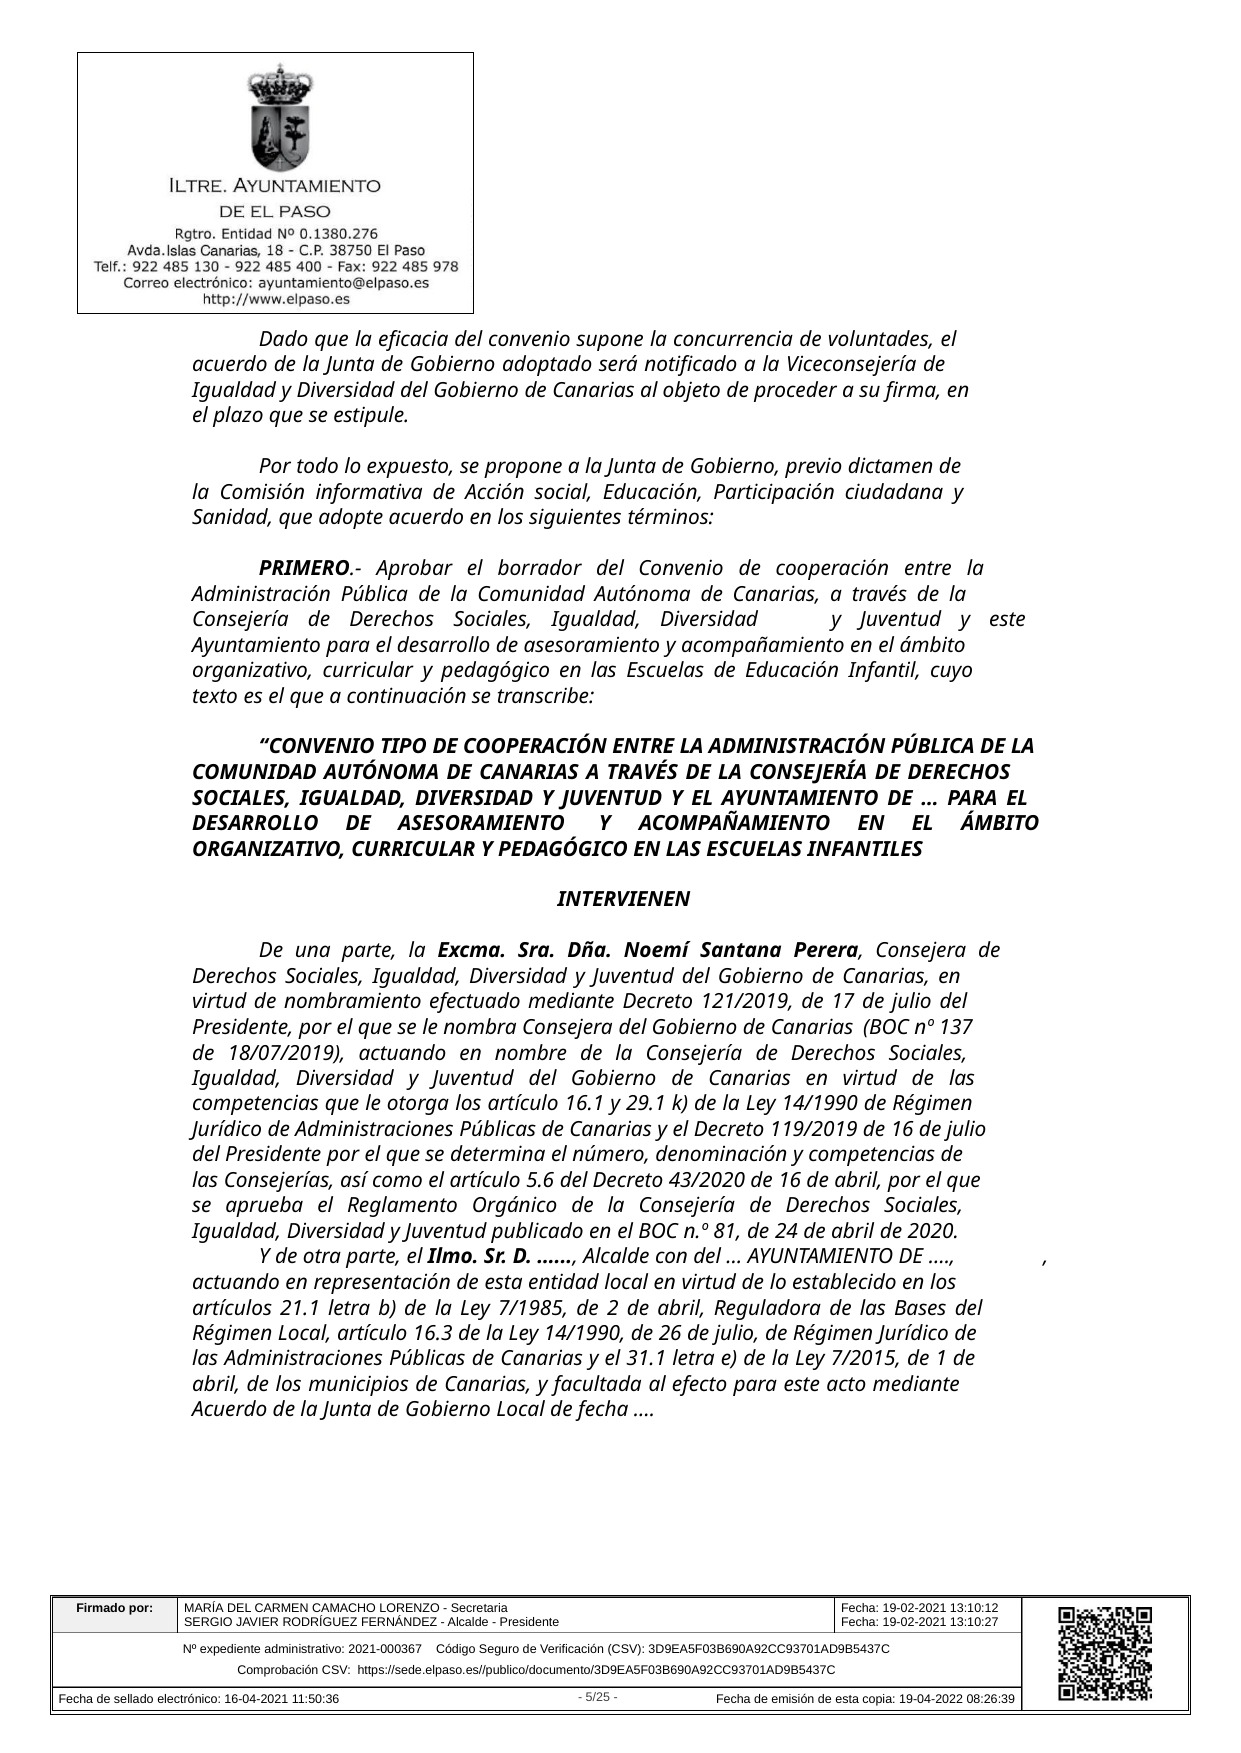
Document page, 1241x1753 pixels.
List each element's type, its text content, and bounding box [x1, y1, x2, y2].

text acuerdo de la Junta de Gobierno adoptado será notificado a la Viceconsejería de [192, 352, 1074, 377]
text texto es el que a continuación se transcribe: [192, 683, 1074, 708]
text Nº expediente administrativo: 2021-000367 Código Seguro de Verificación (CSV): 3D9EA5F03B690A92CC93701AD9B5437C [183, 1642, 916, 1656]
text competencias que le otorga los artículo 16.1 y 29.1 k) de la Ley 14/1990 de Régimen [192, 1091, 1074, 1116]
text Acuerdo de la Junta de Gobierno Local de fecha …. [192, 1397, 1074, 1422]
text Igualdad y Diversidad del Gobierno de Canarias al objeto de proceder a su firma, en [192, 377, 1074, 402]
text COMUNIDAD AUTÓNOMA DE CANARIAS A TRAVÉS DE LA CONSEJERÍA DE DERECHOS [192, 759, 1073, 784]
text Y [598, 810, 636, 836]
text Comprobación CSV: https://sede.elpaso.es//publico/documento/3D9EA5F03B690A92CC93701AD9B5437C [237, 1663, 916, 1677]
text Fecha de sellado electrónico: 16-04-2021 11:50:36 [58, 1692, 365, 1706]
text ACOMPAÑAMIENTO EN EL ÁMBITO [639, 810, 1074, 836]
text Consejería de Derechos Sociales, Igualdad, Diversidad [192, 607, 831, 632]
text Ayuntamiento para el desarrollo de asesoramiento y acompañamiento en el ámbito [192, 632, 1074, 657]
text artículos 21.1 letra b) de la Ley 7/1985, de 2 de abril, Reguladora de las Bases del [192, 1295, 1074, 1320]
text PRIMERO.- Aprobar el borrador del Convenio de cooperación entre la [259, 555, 1074, 581]
text MARÍA DEL CARMEN CAMACHO LORENZO - Secretaria [184, 1601, 586, 1615]
text la Comisión informativa de Acción social, Educación, Participación ciudadana y [192, 479, 1074, 504]
text actuando en representación de esta entidad local en virtud de lo establecido en los [192, 1269, 1074, 1294]
text Fecha de emisión de esta copia: 19-04-2022 08:26:39 [716, 1692, 1040, 1706]
text Derechos Sociales, Igualdad, Diversidad y Juventud del Gobierno de Canarias, en [192, 964, 1074, 988]
text Régimen Local, artículo 16.3 de la Ley 14/1990, de 26 de julio, de Régimen Jurídico de [192, 1320, 1074, 1345]
text SOCIALES, IGUALDAD, DIVERSIDAD Y JUVENTUD Y EL AYUNTAMIENTO DE … PARA EL [192, 784, 1073, 810]
text Dado que la eficacia del convenio supone la concurrencia de voluntades, el [259, 326, 1074, 351]
text se aprueba el Reglamento Orgánico de la Consejería de Derechos Sociales, [192, 1193, 1074, 1218]
text Igualdad, Diversidad y Juventud del Gobierno de Canarias en virtud de las [192, 1066, 1074, 1090]
text ORGANIZATIVO, CURRICULAR Y PEDAGÓGICO EN LAS ESCUELAS INFANTILES [192, 836, 968, 861]
text del Presidente por el que se determina el número, denominación y competencias de [192, 1142, 1074, 1167]
text , [1043, 1244, 1074, 1269]
text Y de otra parte, el Ilmo. Sr. D. …..., Alcalde con del … AYUNTAMIENTO DE …., [259, 1243, 1051, 1269]
text Firmado por: [76, 1601, 172, 1615]
text virtud de nombramiento efectuado mediante Decreto 121/2019, de 17 de julio del [192, 989, 1074, 1014]
text y Juventud y este [831, 607, 1073, 632]
text De una parte, la Excma. Sra. Dña. Noemí Santana Perera, Consejera de [259, 937, 1074, 963]
text Jurídico de Administraciones Públicas de Canarias y el Decreto 119/2019 de 16 de julio [192, 1117, 1074, 1141]
text abril, de los municipios de Canarias, y facultada al efecto para este acto mediante [192, 1371, 1074, 1396]
text “ [259, 733, 269, 759]
picture [78, 53, 473, 313]
text Sanidad, que adopte acuerdo en los siguientes términos: [192, 505, 1074, 529]
picture [51, 1596, 1190, 1714]
text Igualdad, Diversidad y Juventud publicado en el BOC n.º 81, de 24 de abril de 2020. [192, 1218, 1074, 1243]
text las Consejerías, así como el artículo 5.6 del Decreto 43/2020 de 16 de abril, por el que [192, 1168, 1074, 1192]
text - 5/25 - [578, 1691, 636, 1705]
text CONVENIO TIPO DE COOPERACIÓN ENTRE LA ADMINISTRACIÓN PÚBLICA DE LA [269, 733, 1073, 759]
text INTERVIENEN [557, 886, 708, 912]
text el plazo que se estipule. [192, 403, 1074, 428]
text las Administraciones Públicas de Canarias y el 31.1 letra e) de la Ley 7/2015, de 1 de [192, 1346, 1074, 1371]
text organizativo, curricular y pedagógico en las Escuelas de Educación Infantil, cuyo [192, 658, 1074, 683]
text DESARROLLO DE ASESORAMIENTO [192, 810, 596, 836]
text Por todo lo expuesto, se propone a la Junta de Gobierno, previo dictamen de [259, 454, 1074, 479]
text SERGIO JAVIER RODRÍGUEZ FERNÁNDEZ - Alcalde - Presidente [184, 1615, 586, 1629]
text Presidente, por el que se le nombra Consejera del Gobierno de Canarias (BOC nº 137 [192, 1014, 1074, 1039]
text Fecha: 19-02-2021 13:10:27 [841, 1615, 1022, 1629]
text Fecha: 19-02-2021 13:10:12 [841, 1601, 1022, 1615]
text de 18/07/2019), actuando en nombre de la Consejería de Derechos Sociales, [192, 1040, 1074, 1065]
text Administración Pública de la Comunidad Autónoma de Canarias, a través de la [192, 581, 1074, 606]
